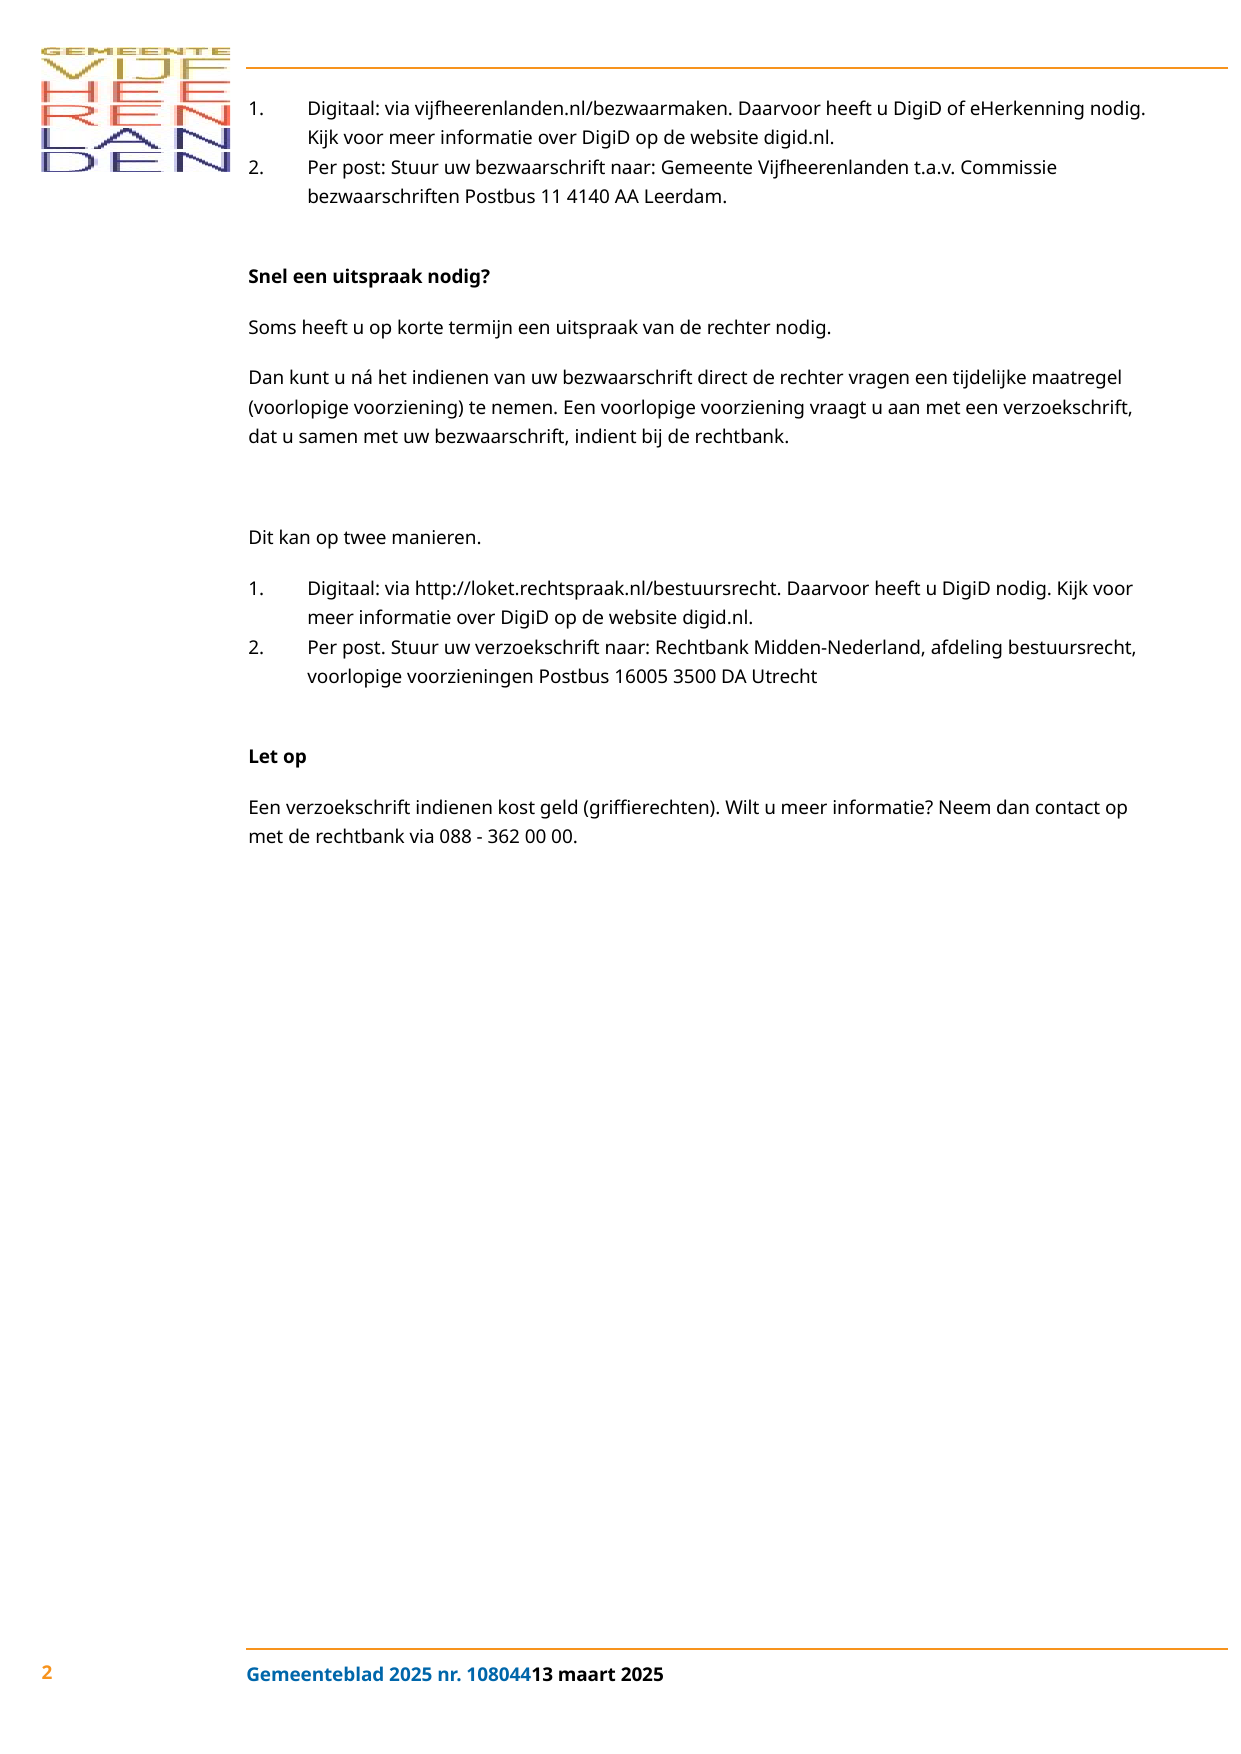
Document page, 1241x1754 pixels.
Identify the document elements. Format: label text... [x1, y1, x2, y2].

text Soms heeft u op korte termijn een uitspraak van de rechter nodig. [248, 314, 1152, 340]
text Dan kunt u ná het indienen van uw bezwaarschrift direct de rechter vragen een tijdelijke maatregel (voorlopige voorziening) te nemen. Een voorlopige voorziening vraagt u aan met een verzoekschrift, dat u samen met uw bezwaarschrift, indient bij de rechtbank. [248, 364, 1152, 449]
text Let op [248, 743, 1152, 769]
picture [41, 47, 231, 172]
list Digitaal: via http://loket.rechtspraak.nl/bestuursrecht. Daarvoor heeft u DigiD nodig. Kijk voor meer informatie over DigiD op de website digid.nl. [248, 575, 1152, 630]
text Dit kan op twee manieren. [248, 524, 1152, 550]
list Per post: Stuur uw bezwaarschrift naar: Gemeente Vijfheerenlanden t.a.v. Commissie bezwaarschriften Postbus 11 4140 AA Leerdam. [248, 154, 1152, 209]
text Een verzoekschrift indienen kost geld (griffierechten). Wilt u meer informatie? Neem dan contact op met de rechtbank via 088 - 362 00 00. [248, 794, 1152, 849]
list Digitaal: via vijfheerenlanden.nl/bezwaarmaken. Daarvoor heeft u DigiD of eHerkenning nodig. Kijk voor meer informatie over DigiD op de website digid.nl. [248, 95, 1152, 150]
text Snel een uitspraak nodig? [248, 263, 1152, 289]
list Per post. Stuur uw verzoekschrift naar: Rechtbank Midden-Nederland, afdeling bestuursrecht, voorlopige voorzieningen Postbus 16005 3500 DA Utrecht [248, 634, 1152, 689]
